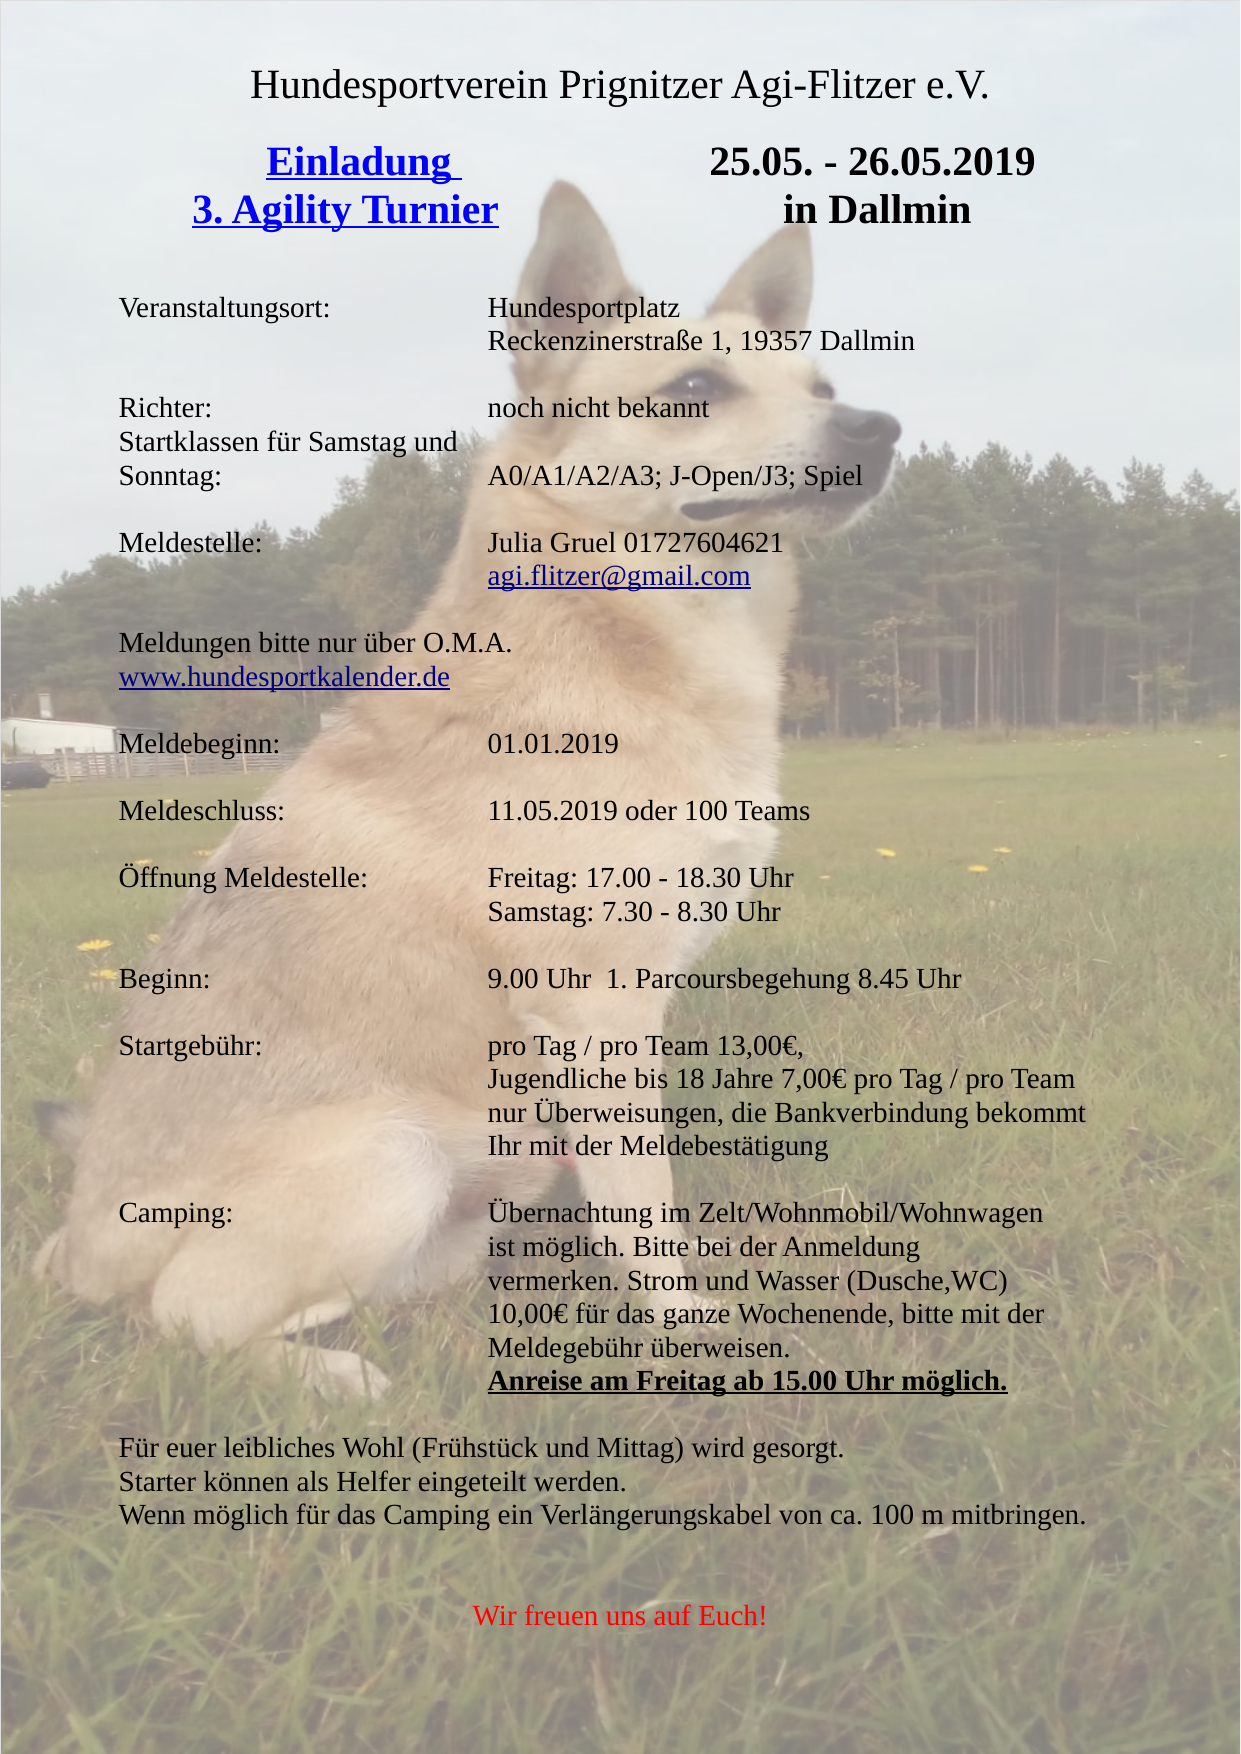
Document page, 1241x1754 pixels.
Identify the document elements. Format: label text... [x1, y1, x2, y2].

text agi.flitzer@gmail.com [118, 558, 1122, 592]
text Startklassen für Samstag und [118, 424, 1122, 458]
text Für euer leibliches Wohl (Frühstück und Mittag) wird gesorgt. [118, 1430, 1122, 1464]
text Starter können als Helfer eingeteilt werden. [118, 1464, 1122, 1497]
text www.hundesportkalender.de [118, 659, 1122, 692]
text Sonntag: A0/A1/A2/A3; J-Open/J3; Spiel [118, 458, 1122, 491]
text Richter: noch nicht bekannt [118, 391, 1122, 424]
text Beginn: 9.00 Uhr 1. Parcoursbegehung 8.45 Uhr [118, 961, 1122, 994]
text Einladung 25.05. - 26.05.2019 [118, 137, 1122, 184]
text Meldungen bitte nur über O.M.A. [118, 625, 1122, 659]
text Wenn möglich für das Camping ein Verlängerungskabel von ca. 100 m mitbringen. [118, 1497, 1122, 1531]
text nur Überweisungen, die Bankverbindung bekommt Ihr mit der Meldebestätigung [118, 1095, 1122, 1162]
text Camping: Übernachtung im Zelt/Wohnmobil/Wohnwagen ist möglich. Bitte bei der Anmeldung vermerken. Strom und Wasser (Dusche,WC) [118, 1196, 1122, 1296]
text Samstag: 7.30 - 8.30 Uhr [118, 894, 1122, 927]
text Startgebühr: pro Tag / pro Team 13,00€, [118, 1028, 1122, 1061]
text Anreise am Freitag ab 15.00 Uhr möglich. [118, 1363, 1122, 1397]
text Meldestelle: Julia Gruel 01727604621 [118, 525, 1122, 558]
text Jugendliche bis 18 Jahre 7,00€ pro Tag / pro Team [118, 1061, 1122, 1095]
text 10,00€ für das ganze Wochenende, bitte mit der Meldegebühr überweisen. [118, 1296, 1122, 1363]
text Wir freuen uns auf Euch! [118, 1598, 1122, 1632]
text Veranstaltungsort: Hundesportplatz Reckenzinerstraße 1, 19357 Dallmin [118, 290, 1122, 357]
text Öffnung Meldestelle: Freitag: 17.00 - 18.30 Uhr [118, 860, 1122, 894]
text 3. Agility Turnier in Dallmin [118, 184, 1122, 232]
text Meldebeginn: 01.01.2019 [118, 726, 1122, 759]
text Meldeschluss: 11.05.2019 oder 100 Teams [118, 793, 1122, 827]
